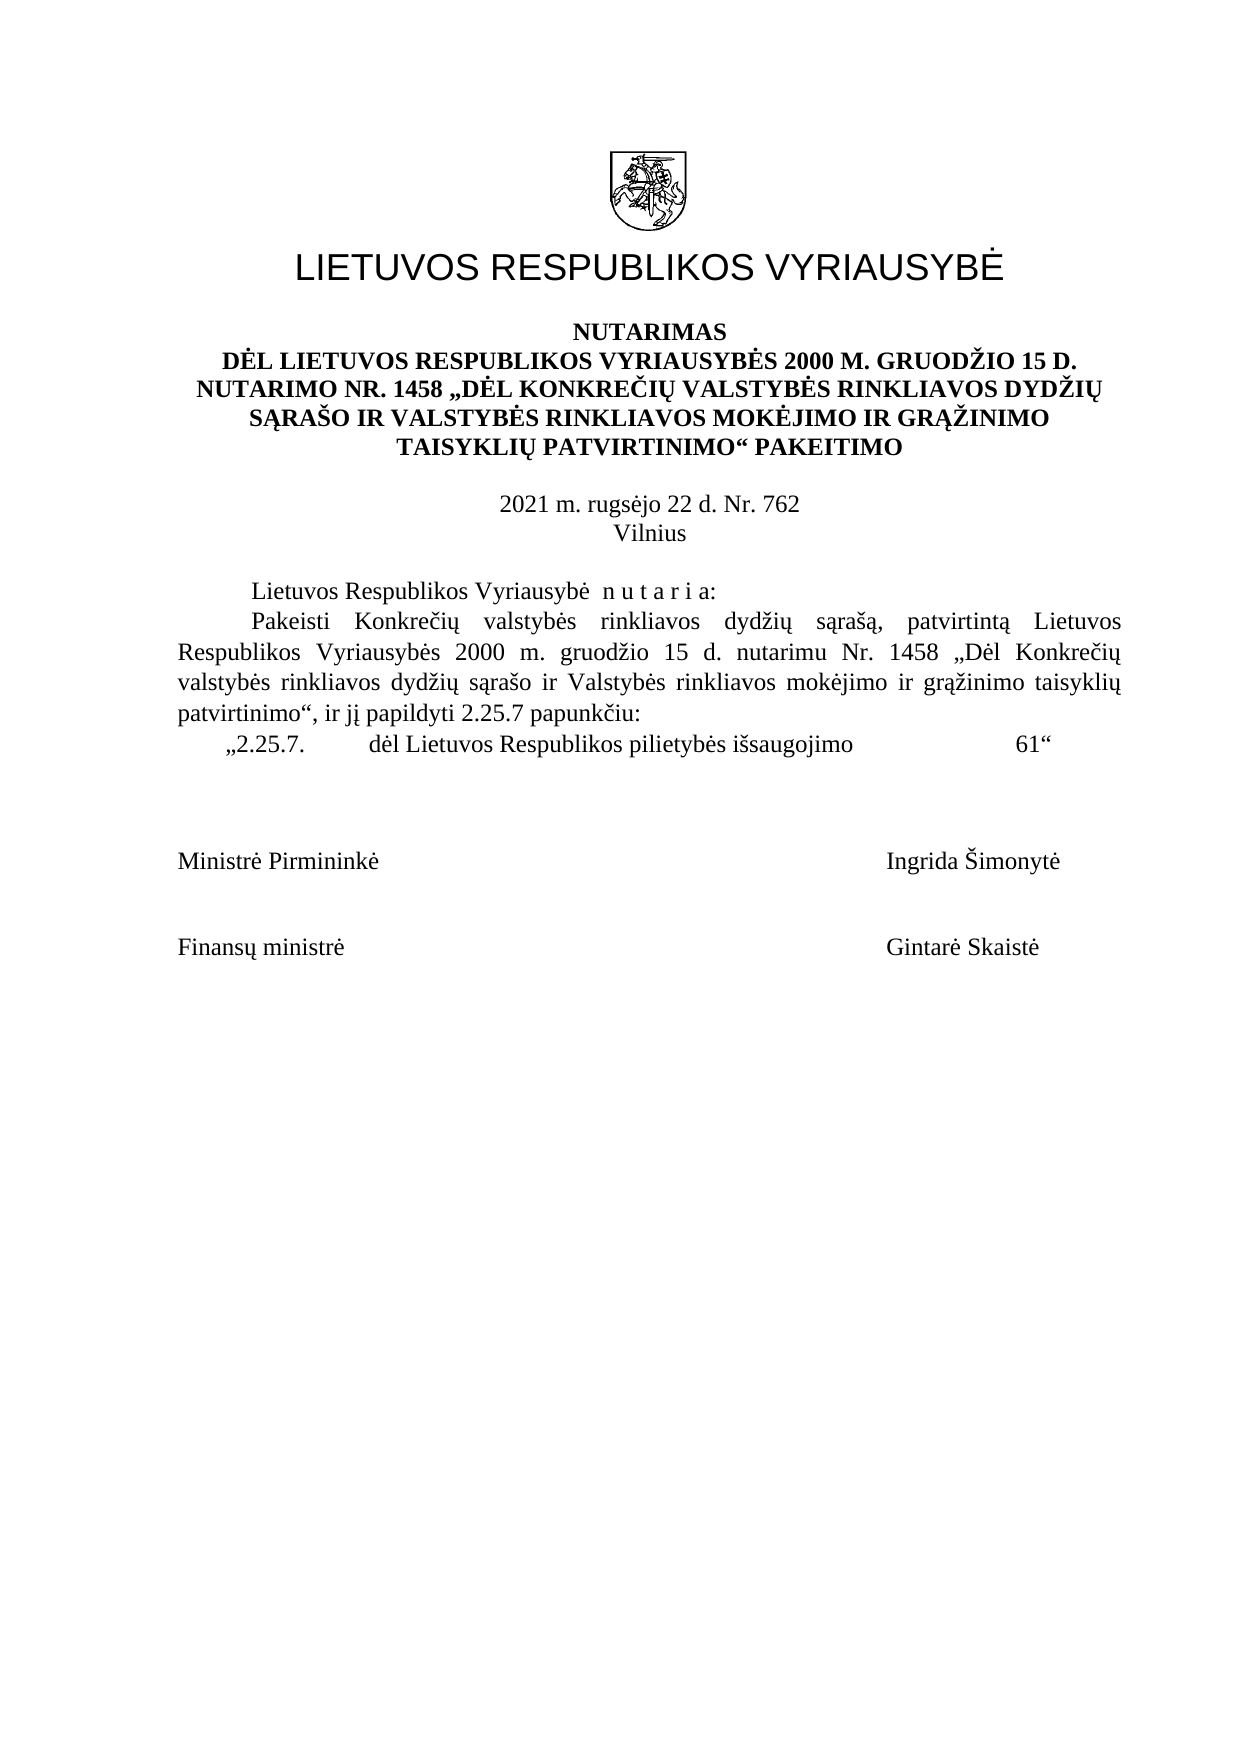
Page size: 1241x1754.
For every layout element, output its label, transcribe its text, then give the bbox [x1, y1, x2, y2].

text Lietuvos Respublikos Vyriausybė nutaria: [177, 576, 1122, 604]
text Vilnius [177, 518, 1122, 547]
text Finansų ministrė Gintarė Skaistė [177, 932, 1122, 961]
text 2021 m. rugsėjo 22 d. Nr. 762 [177, 489, 1122, 518]
text Pakeisti Konkrečių valstybės rinkliavos dydžių sąrašą, patvirtintą Lietuvos Respublikos Vyriausybės 2000 m. gruodžio 15 d. nutarimu Nr. 1458 „Dėl Konkrečių valstybės rinkliavos dydžių sąrašo ir Valstybės rinkliavos mokėjimo ir grąžinimo taisyklių patvirtinimo“, ir jį papildyti 2.25.7 papunkčiu: [177, 606, 1122, 727]
text Ministrė Pirmininkė Ingrida Šimonytė [177, 846, 1122, 874]
text Lietuvos Respublikos Vyriausybė [177, 245, 1122, 288]
text DĖL LIETUVOS RESPUBLIKOS VYRIAUSYBĖS 2000 M. GRUODŽIO 15 D. NUTARIMO NR. 1458 „DĖL KONKREČIŲ VALSTYBĖS RINKLIAVOS DYDŽIŲ SĄRAŠO IR VALSTYBĖS RINKLIAVOS MOKĖJIMO IR GRĄŽINIMO TAISYKLIŲ PATVIRTINIMO“ PAKEITIMO [177, 346, 1122, 461]
text „2.25.7. dėl Lietuvos Respublikos pilietybės išsaugojimo 61“ [177, 729, 1122, 758]
text nutarimas [177, 317, 1122, 346]
